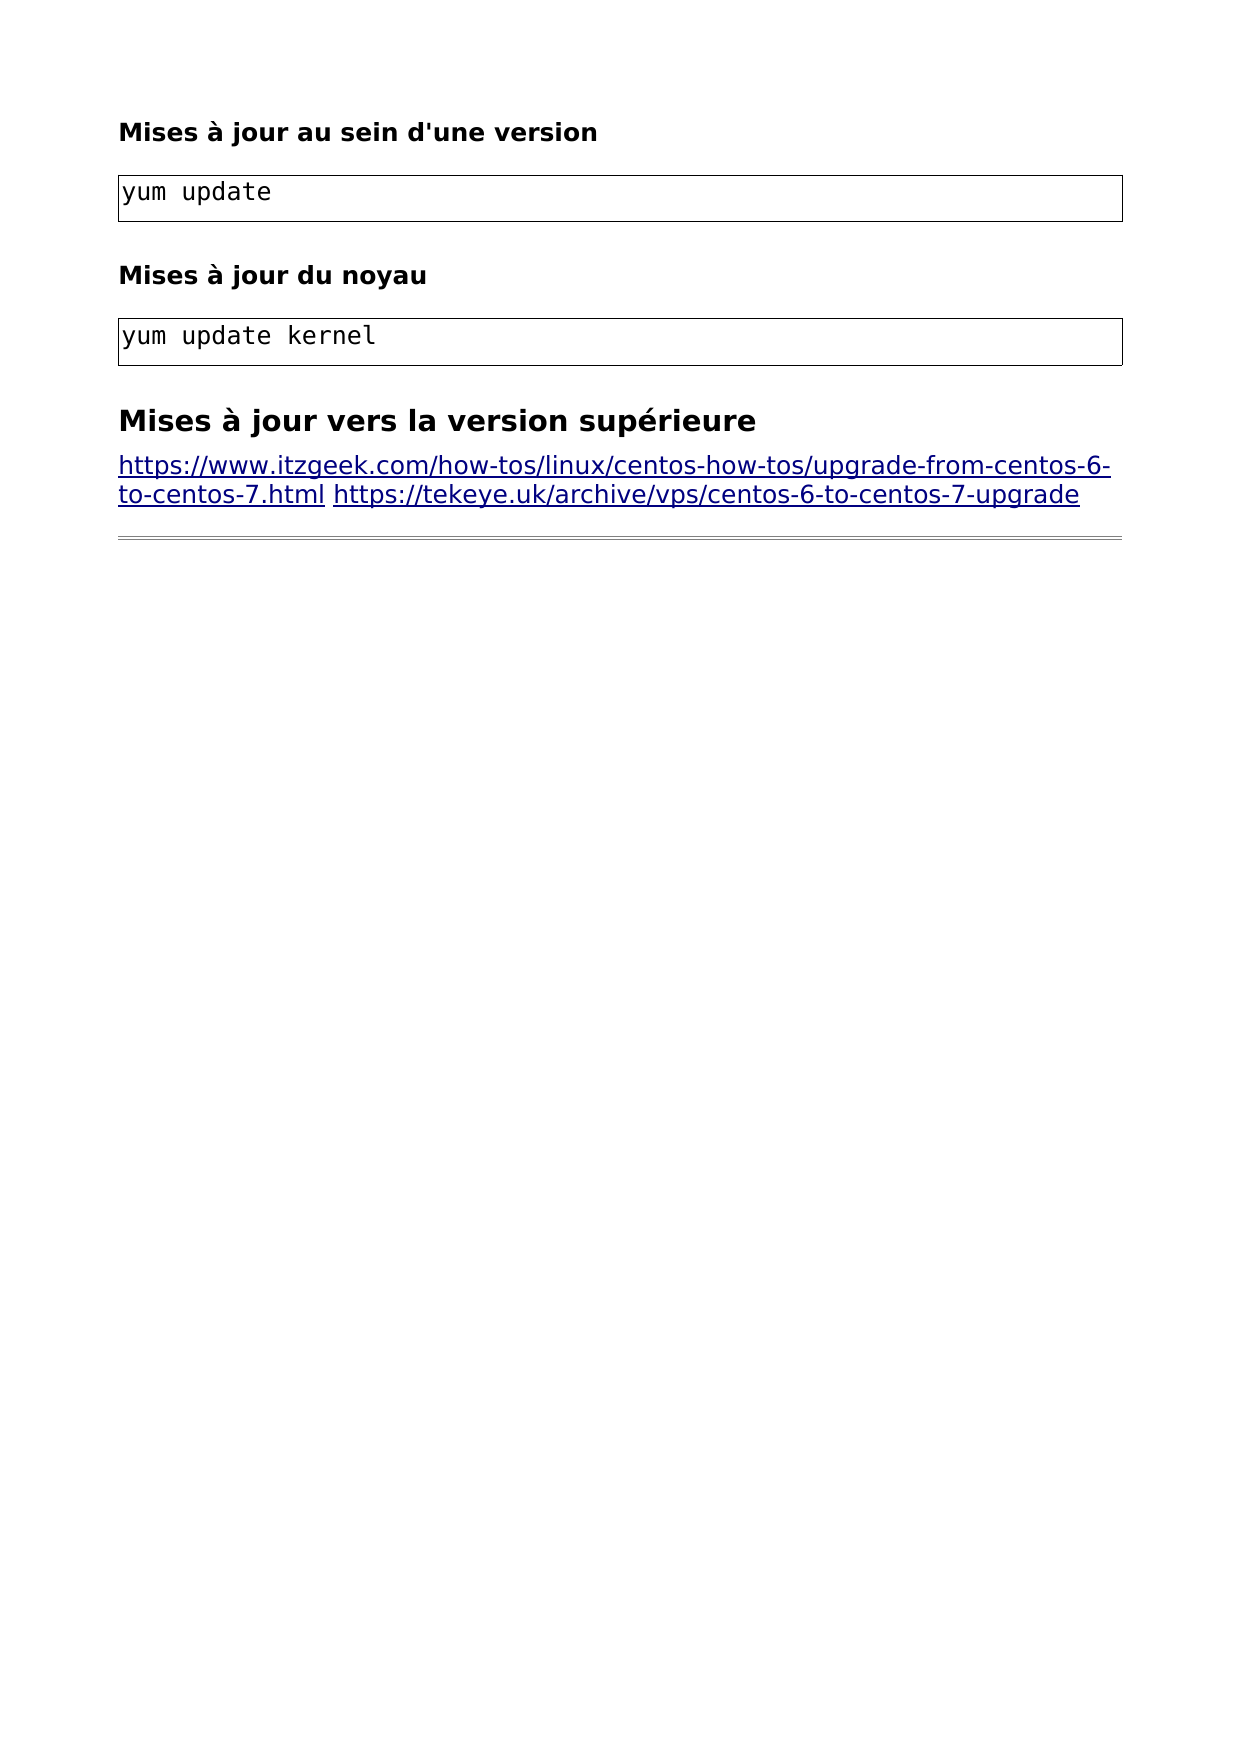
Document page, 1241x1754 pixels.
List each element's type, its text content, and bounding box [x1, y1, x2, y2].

subtitle Mises à jour vers la version supérieure [118, 404, 1122, 438]
text https://www.itzgeek.com/how-tos/linux/centos-how-tos/upgrade-from-centos-6-to-centos-7.html https://tekeye.uk/archive/vps/centos-6-to-centos-7-upgrade [118, 451, 1122, 509]
subtitle Mises à jour au sein d'une version [118, 118, 1122, 147]
table_header yum update kernel [119, 319, 1122, 365]
subtitle Mises à jour du noyau [118, 261, 1122, 291]
table_header yum update [119, 176, 1122, 221]
